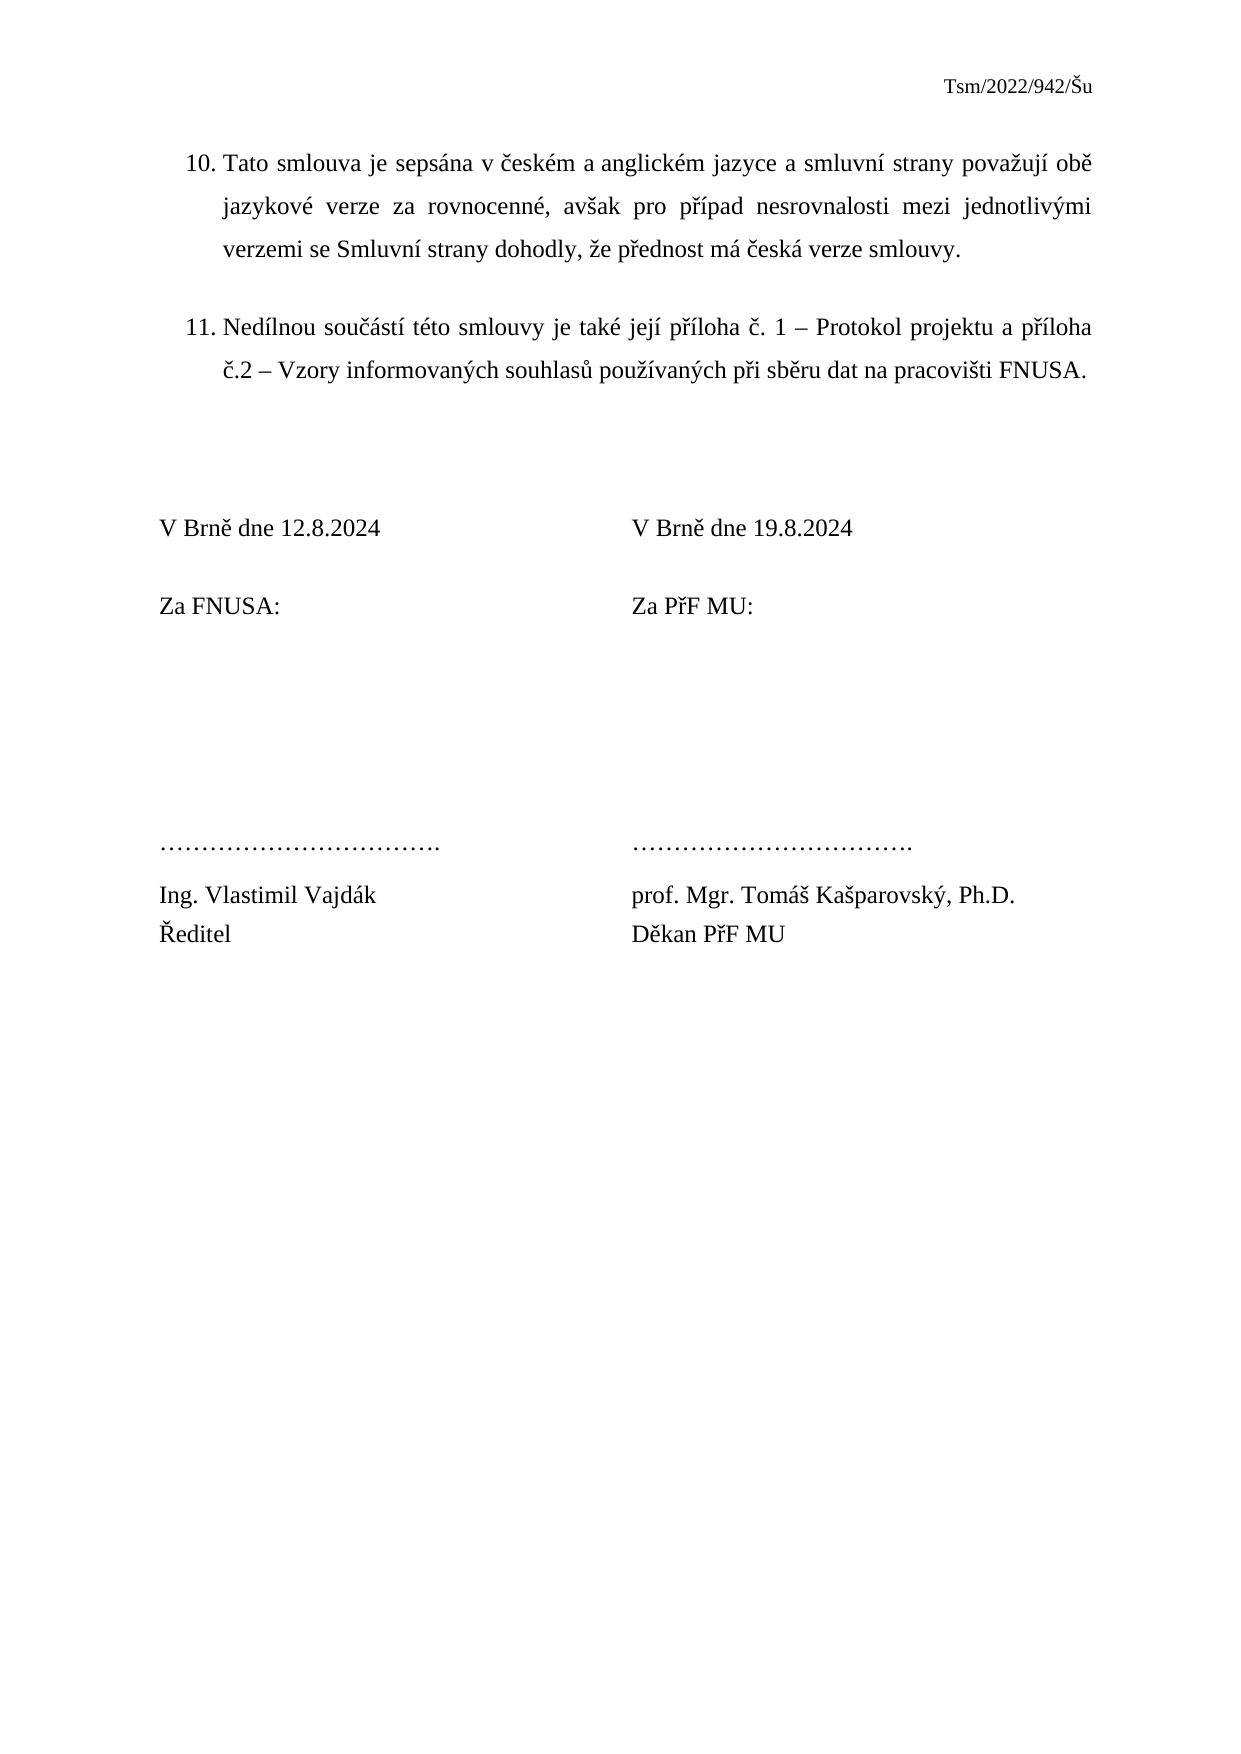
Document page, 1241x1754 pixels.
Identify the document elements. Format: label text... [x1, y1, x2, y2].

table_header V Brně dne 19.8.2024 Za PřF MU: ……………………………. prof. Mgr. Tomáš Kašparovský, Ph.D. Děkan PřF MU [620, 488, 1093, 959]
table_header V Brně dne 12.8.2024 Za FNUSA: ……………………………. Ing. Vlastimil Vajdák Ředitel [148, 488, 620, 959]
list Tato smlouva je sepsána v českém a anglickém jazyce a smluvní strany považují obě jazykové verze za rovnocenné, avšak pro případ nesrovnalosti mezi jednotlivými verzemi se Smluvní strany dohodly, že přednost má česká verze smlouvy. [185, 148, 1093, 263]
list Nedílnou součástí této smlouvy je také její příloha č. 1 – Protokol projektu a příloha č.2 – Vzory informovaných souhlasů používaných při sběru dat na pracovišti FNUSA. [185, 312, 1093, 384]
